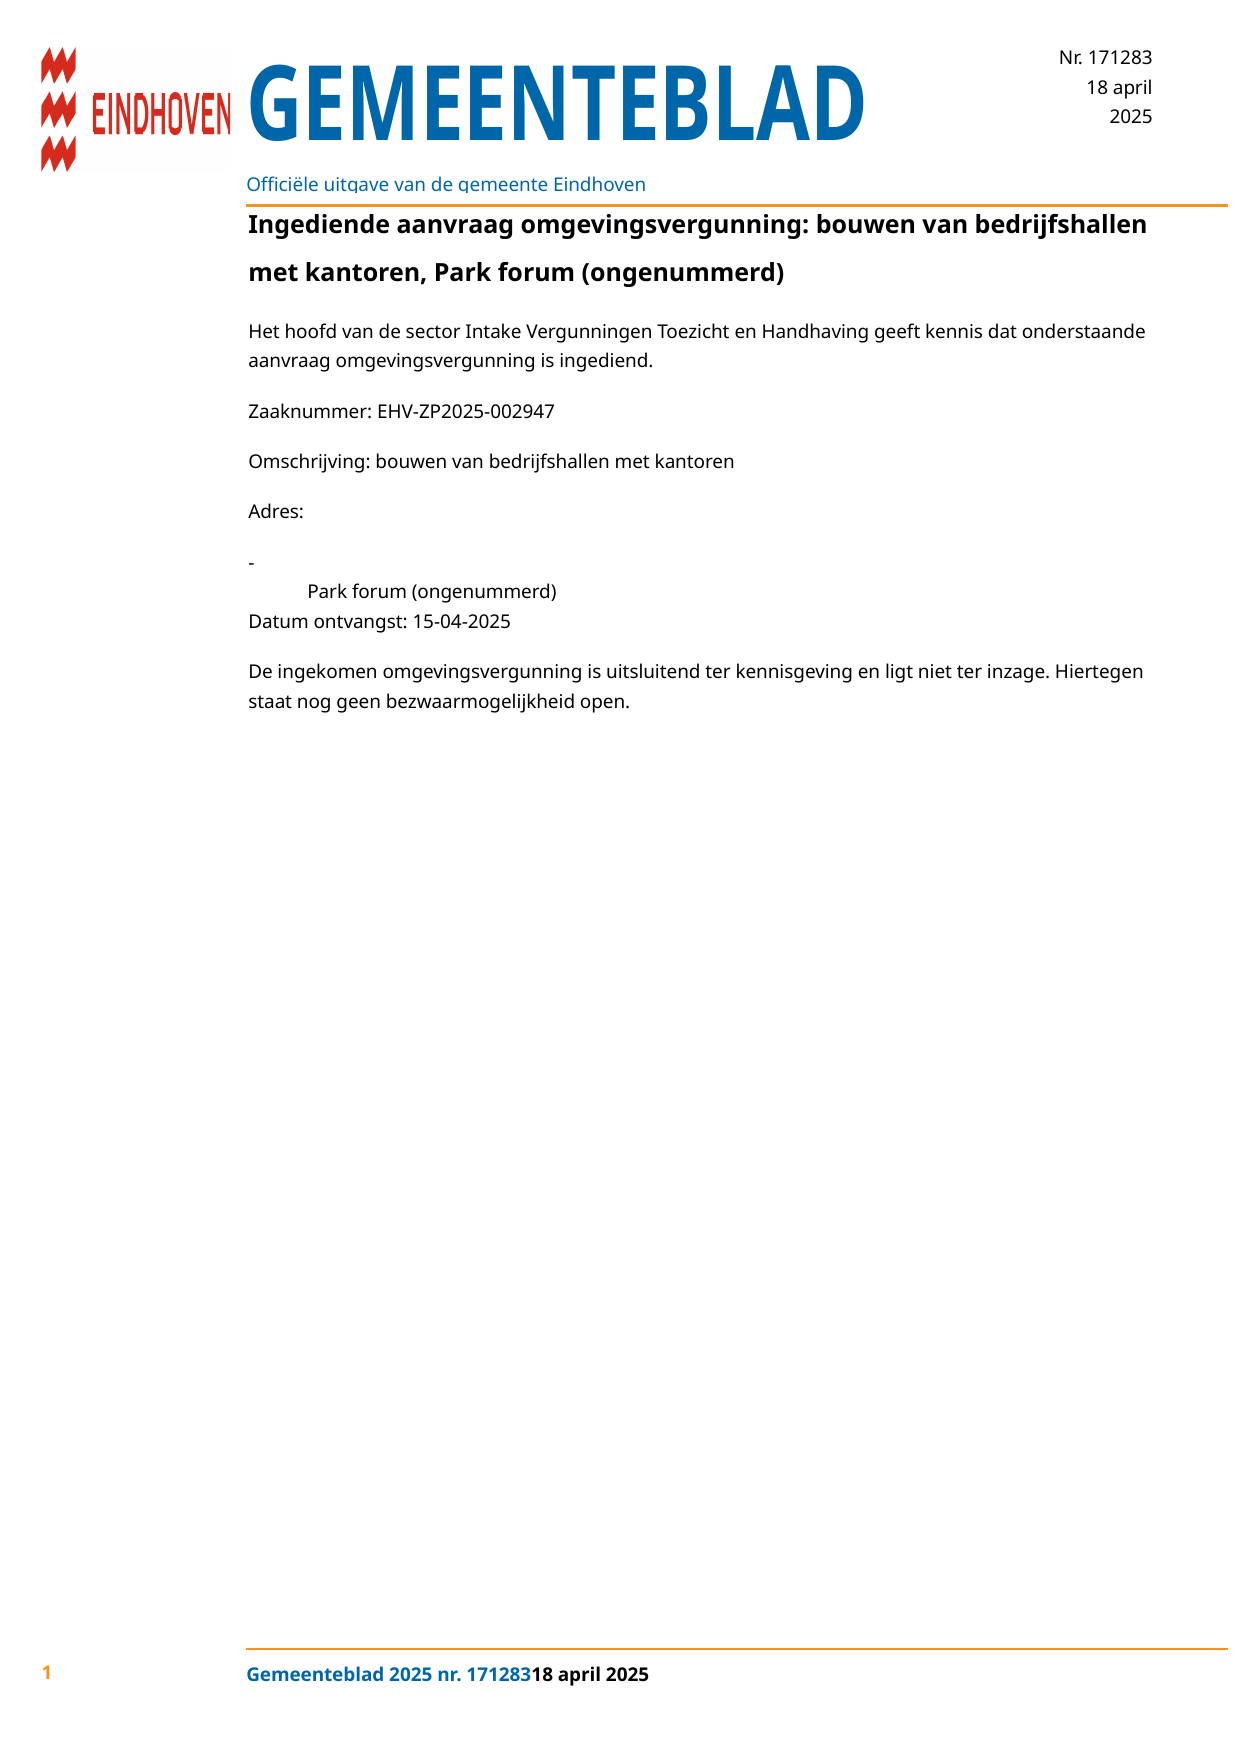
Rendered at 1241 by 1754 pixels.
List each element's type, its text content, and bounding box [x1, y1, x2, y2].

text Zaaknummer: EHV-ZP2025-002947 [248, 398, 1152, 424]
text Ingediende aanvraag omgevingsvergunning: bouwen van bedrijfshallen met kantoren, Park forum (ongenummerd) [248, 207, 1152, 288]
list Park forum (ongenummerd) [248, 579, 1152, 604]
text De ingekomen omgevingsvergunning is uitsluitend ter kennisgeving en ligt niet ter inzage. Hiertegen staat nog geen bezwaarmogelijkheid open. [248, 659, 1152, 714]
text Adres: [248, 499, 1152, 524]
text Datum ontvangst: 15-04-2025 [248, 608, 1152, 634]
picture [41, 47, 231, 172]
text Omschrijving: bouwen van bedrijfshallen met kantoren [248, 448, 1152, 474]
text Het hoofd van de sector Intake Vergunningen Toezicht en Handhaving geeft kennis dat onderstaande aanvraag omgevingsvergunning is ingediend. [248, 318, 1152, 373]
